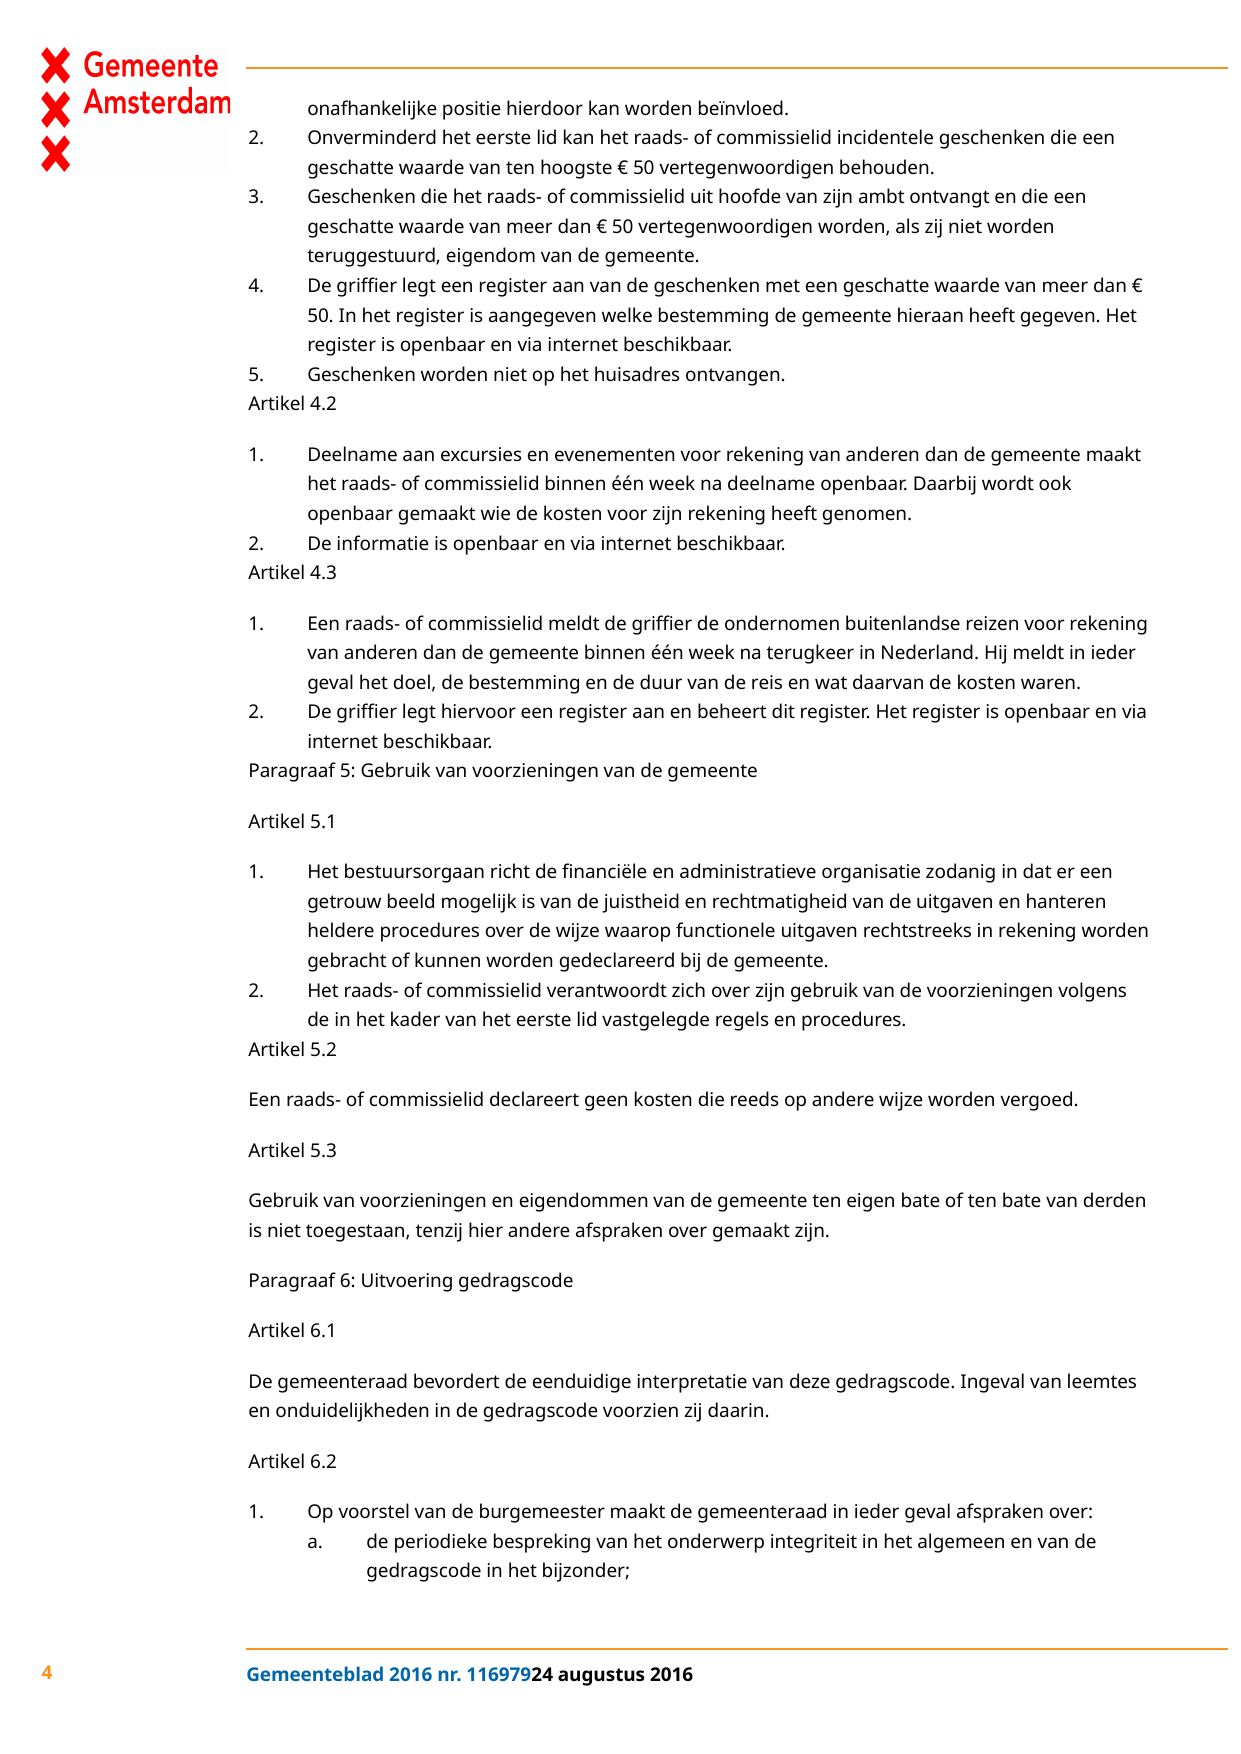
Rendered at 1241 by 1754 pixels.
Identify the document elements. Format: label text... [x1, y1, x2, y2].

list Onverminderd het eerste lid kan het raads- of commissielid incidentele geschenken die een geschatte waarde van ten hoogste € 50 vertegenwoordigen behouden. [248, 124, 1152, 180]
text Artikel 6.1 [248, 1318, 1152, 1343]
text Artikel 4.2 [248, 391, 1152, 416]
list De griffier legt hiervoor een register aan en beheert dit register. Het register is openbaar en via internet beschikbaar. [248, 698, 1152, 754]
text Paragraaf 6: Uitvoering gedragscode [248, 1267, 1152, 1293]
list Op voorstel van de burgemeester maakt de gemeenteraad in ieder geval afspraken over: [248, 1498, 1152, 1524]
text De gemeenteraad bevordert de eenduidige interpretatie van deze gedragscode. Ingeval van leemtes en onduidelijkheden in de gedragscode voorzien zij daarin. [248, 1368, 1152, 1423]
list Geschenken worden niet op het huisadres ontvangen. [248, 361, 1152, 387]
text Artikel 5.1 [248, 808, 1152, 834]
text Artikel 6.2 [248, 1448, 1152, 1474]
text Een raads- of commissielid declareert geen kosten die reeds op andere wijze worden vergoed. [248, 1086, 1152, 1112]
list Geschenken die het raads- of commissielid uit hoofde van zijn ambt ontvangt en die een geschatte waarde van meer dan € 50 vertegenwoordigen worden, als zij niet worden teruggestuurd, eigendom van de gemeente. [248, 183, 1152, 268]
text Artikel 5.3 [248, 1137, 1152, 1163]
list De informatie is openbaar en via internet beschikbaar. [248, 530, 1152, 556]
list de periodieke bespreking van het onderwerp integriteit in het algemeen en van de gedragscode in het bijzonder; [307, 1528, 1152, 1583]
picture [41, 47, 231, 172]
list Het raads- of commissielid verantwoordt zich over zijn gebruik van de voorzieningen volgens de in het kader van het eerste lid vastgelegde regels en procedures. [248, 977, 1152, 1032]
list Deelname aan excursies en evenementen voor rekening van anderen dan de gemeente maakt het raads- of commissielid binnen één week na deelname openbaar. Daarbij wordt ook openbaar gemaakt wie de kosten voor zijn rekening heeft genomen. [248, 441, 1152, 526]
text Artikel 4.3 [248, 559, 1152, 585]
text Gebruik van voorzieningen en eigendommen van de gemeente ten eigen bate of ten bate van derden is niet toegestaan, tenzij hier andere afspraken over gemaakt zijn. [248, 1187, 1152, 1243]
list onafhankelijke positie hierdoor kan worden beïnvloed. [248, 95, 1152, 121]
list Het bestuursorgaan richt de financiële en administratieve organisatie zodanig in dat er een getrouw beeld mogelijk is van de juistheid en rechtmatigheid van de uitgaven en hanteren heldere procedures over de wijze waarop functionele uitgaven rechtstreeks in rekening worden gebracht of kunnen worden gedeclareerd bij de gemeente. [248, 858, 1152, 973]
text Paragraaf 5: Gebruik van voorzieningen van de gemeente [248, 758, 1152, 783]
text Artikel 5.2 [248, 1036, 1152, 1062]
list Een raads- of commissielid meldt de griffier de ondernomen buitenlandse reizen voor rekening van anderen dan de gemeente binnen één week na terugkeer in Nederland. Hij meldt in ieder geval het doel, de bestemming en de duur van de reis en wat daarvan de kosten waren. [248, 610, 1152, 695]
list De griffier legt een register aan van de geschenken met een geschatte waarde van meer dan € 50. In het register is aangegeven welke bestemming de gemeente hieraan heeft gegeven. Het register is openbaar en via internet beschikbaar. [248, 272, 1152, 357]
